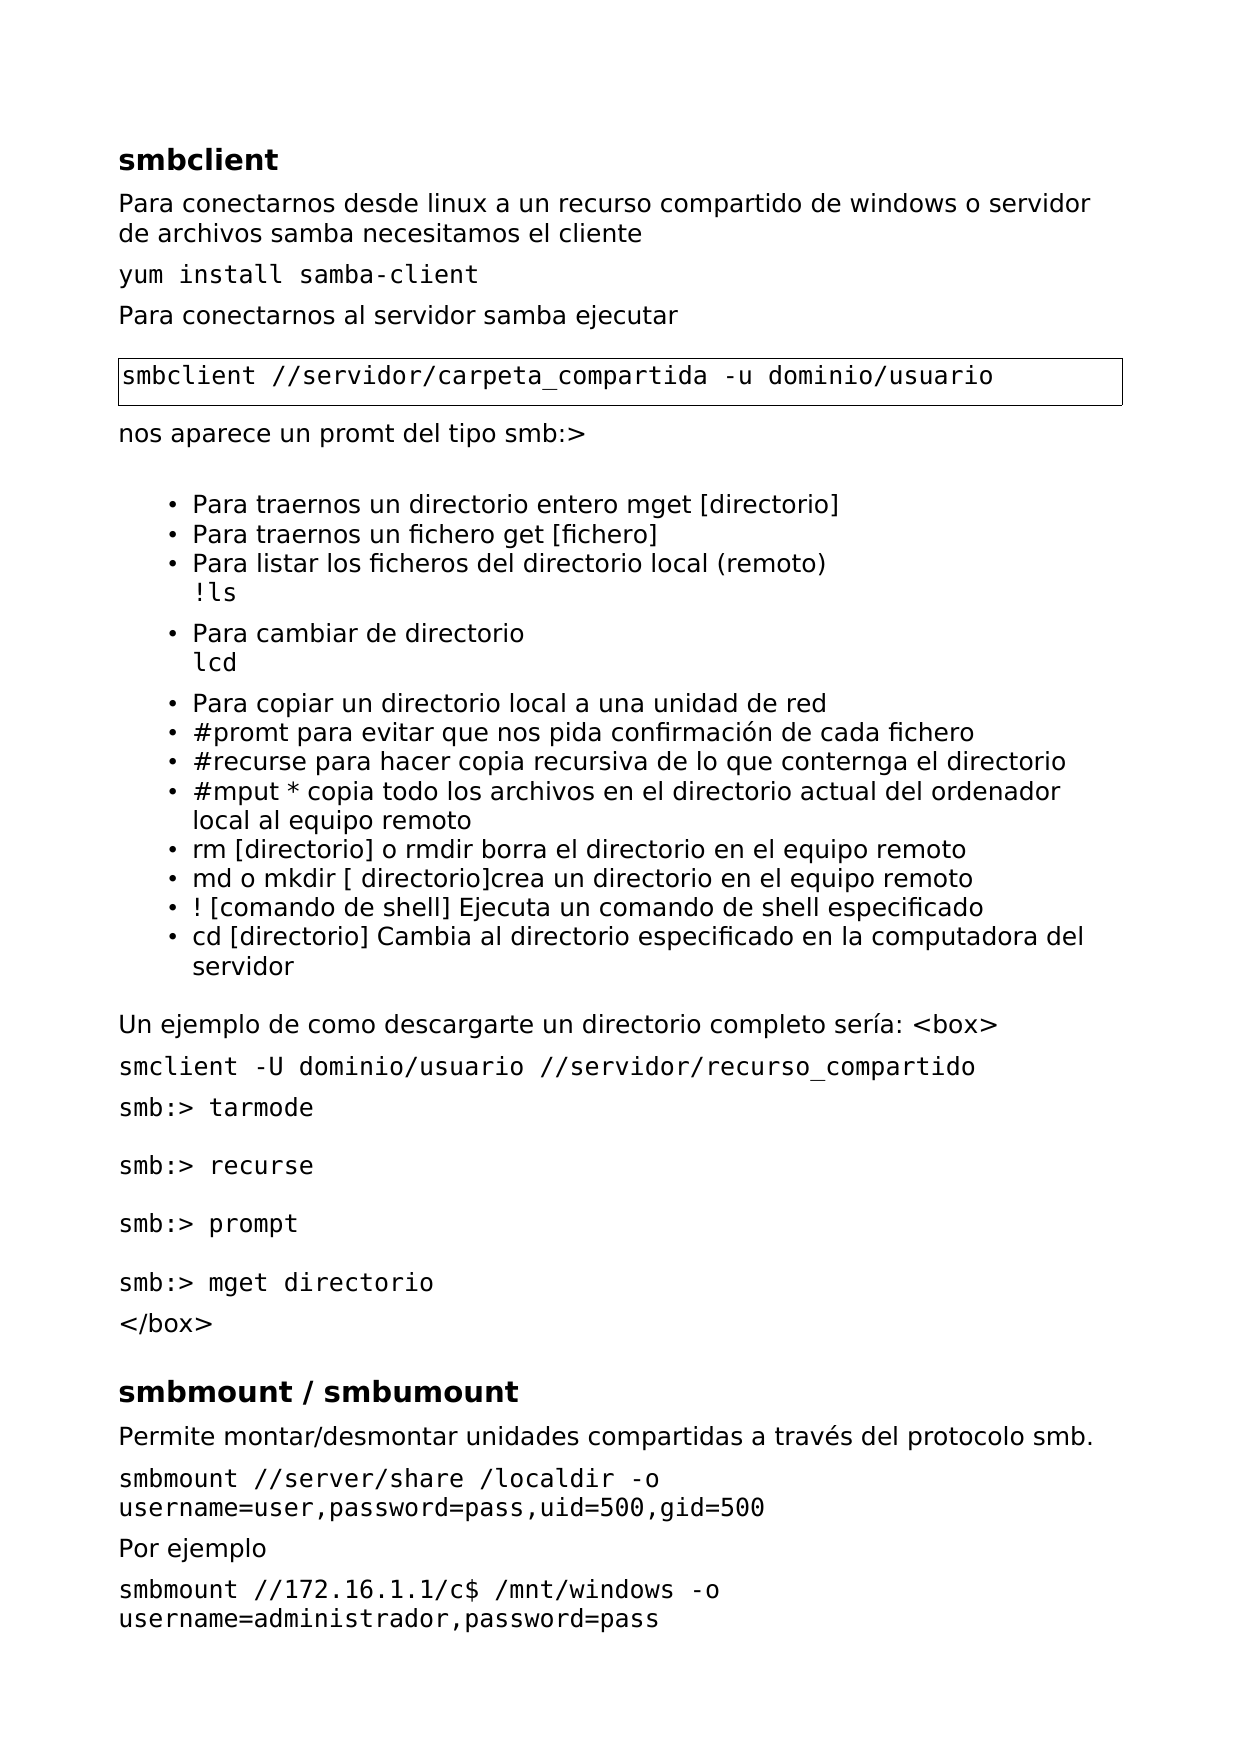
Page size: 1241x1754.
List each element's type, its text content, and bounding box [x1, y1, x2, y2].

subtitle smbmount / smbumount [118, 1376, 1122, 1409]
list rm [directorio] o rmdir borra el directorio en el equipo remoto [177, 835, 1122, 864]
text </box> [118, 1309, 1122, 1338]
text Por ejemplo [118, 1534, 1122, 1563]
list cd [directorio] Cambia al directorio especificado en la computadora del servidor [177, 923, 1122, 981]
list Para cambiar de directorio [177, 619, 1122, 648]
list Para traernos un fichero get [fichero] [177, 520, 1122, 549]
text Para conectarnos al servidor samba ejecutar [118, 301, 1122, 331]
text yum install samba-client [118, 260, 1122, 289]
list Para copiar un directorio local a una unidad de red [177, 689, 1122, 718]
list Para traernos un directorio entero mget [directorio] [177, 491, 1122, 520]
text Para conectarnos desde linux a un recurso compartido de windows o servidor de archivos samba necesitamos el cliente [118, 189, 1122, 248]
text Un ejemplo de como descargarte un directorio completo sería: <box> [118, 1010, 1122, 1039]
text smbmount //172.16.1.1/c$ /mnt/windows -o username=administrador,password=pass [118, 1576, 1122, 1634]
list !ls [177, 578, 1122, 607]
text Permite montar/desmontar unidades compartidas a través del protocolo smb. [118, 1422, 1122, 1451]
list Para listar los ficheros del directorio local (remoto) [177, 549, 1122, 578]
text smbmount //server/share /localdir -o username=user,password=pass,uid=500,gid=500 [118, 1464, 1122, 1522]
list #recurse para hacer copia recursiva de lo que conternga el directorio [177, 748, 1122, 777]
list md o mkdir [ directorio]crea un directorio en el equipo remoto [177, 864, 1122, 893]
text smclient -U dominio/usuario //servidor/recurso_compartido [118, 1052, 1122, 1081]
list #promt para evitar que nos pida confirmación de cada fichero [177, 718, 1122, 748]
table_header smbclient //servidor/carpeta_compartida -u dominio/usuario [119, 359, 1122, 405]
list ! [comando de shell] Ejecuta un comando de shell especificado [177, 893, 1122, 923]
text nos aparece un promt del tipo smb:> [118, 419, 1122, 449]
text smb:> tarmode smb:> recurse smb:> prompt smb:> mget directorio [118, 1093, 1122, 1297]
subtitle smbclient [118, 143, 1122, 177]
list #mput * copia todo los archivos en el directorio actual del ordenador local al equipo remoto [177, 777, 1122, 835]
list lcd [177, 648, 1122, 677]
